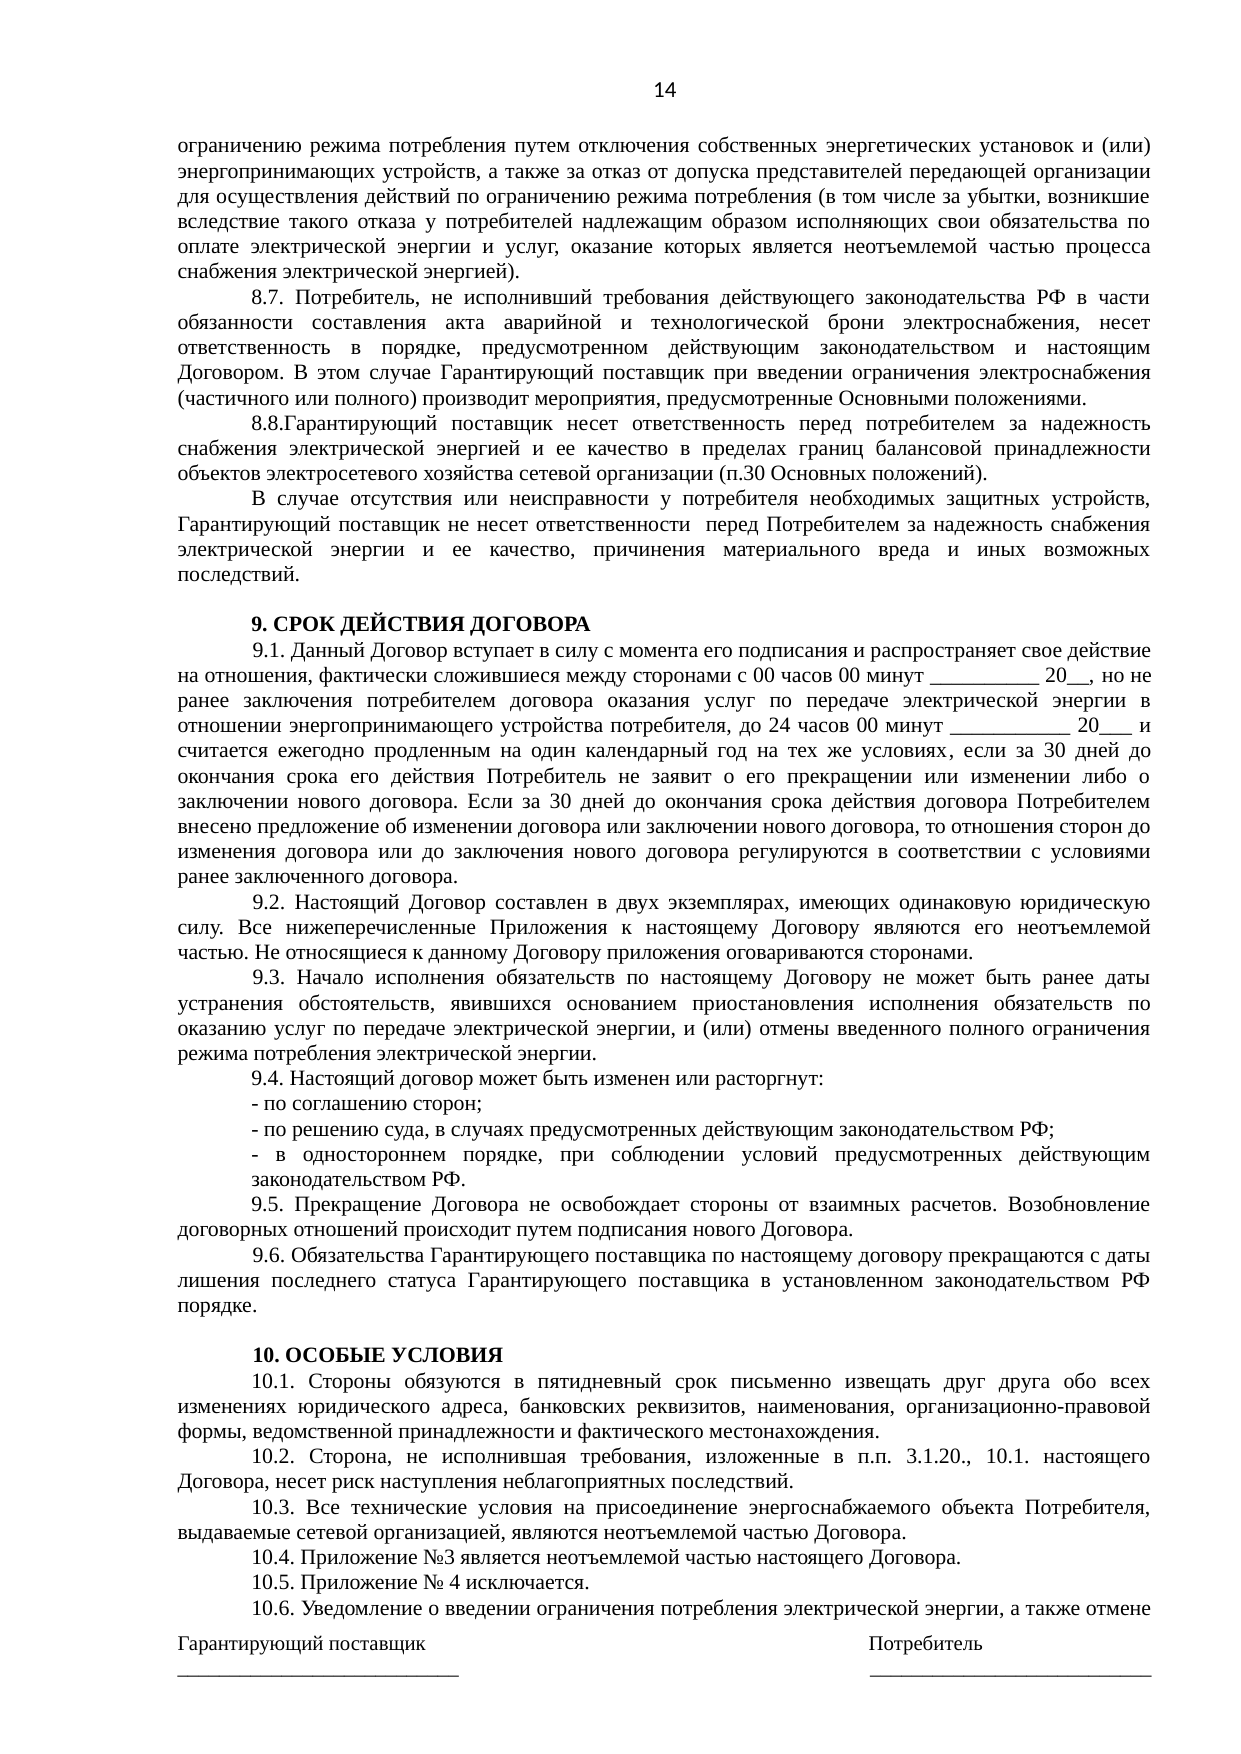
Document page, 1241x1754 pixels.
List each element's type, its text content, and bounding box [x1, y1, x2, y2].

text 10. ОСОБЫЕ УСЛОВИЯ [177, 1342, 1152, 1368]
text - в одностороннем порядке, при соблюдении условий предусмотренных действующим законодательством РФ. [251, 1141, 1152, 1191]
text 10.3. Все технические условия на присоединение энергоснабжаемого объекта Потребителя, выдаваемые сетевой организацией, являются неотъемлемой частью Договора. [177, 1494, 1152, 1544]
text 9.5. Прекращение Договора не освобождает стороны от взаимных расчетов. Возобновление договорных отношений происходит путем подписания нового Договора. [177, 1191, 1152, 1242]
text ограничению режима потребления путем отключения собственных энергетических установок и (или) энергопринимающих устройств, а также за отказ от допуска представителей передающей организации для осуществления действий по ограничению режима потребления (в том числе за убытки, возникшие вследствие такого отказа у потребителей надлежащим образом исполняющих свои обязательства по оплате электрической энергии и услуг, оказание которых является неотъемлемой частью процесса снабжения электрической энергией). [177, 132, 1152, 284]
text 9.3. Начало исполнения обязательств по настоящему Договору не может быть ранее даты устранения обстоятельств, явившихся основанием приостановления исполнения обязательств по оказанию услуг по передаче электрической энергии, и (или) отмены введенного полного ограничения режима потребления электрической энергии. [177, 964, 1152, 1065]
text 10.1. Стороны обязуются в пятидневный срок письменно извещать друг друга обо всех изменениях юридического адреса, банковских реквизитов, наименования, организационно-правовой формы, ведомственной принадлежности и фактического местонахождения. [177, 1368, 1152, 1443]
text 9.2. Настоящий Договор составлен в двух экземплярах, имеющих одинаковую юридическую силу. Все нижеперечисленные Приложения к настоящему Договору являются его неотъемлемой частью. Не относящиеся к данному Договору приложения оговариваются сторонами. [177, 889, 1152, 964]
text 9.1. Данный Договор вступает в силу с момента его подписания и распространяет свое действие на отношения, фактически сложившиеся между сторонами с 00 часов 00 минут __________ 20__, но не ранее заключения потребителем договора оказания услуг по передаче электрической энергии в отношении энергопринимающего устройства потребителя, до 24 часов 00 минут ___________ 20___ и считается ежегодно продленным на один календарный год на тех же условиях, если за 30 дней до окончания срока его действия Потребитель не заявит о его прекращении или изменении либо о заключении нового договора. Если за 30 дней до окончания срока действия договора Потребителем внесено предложение об изменении договора или заключении нового договора, то отношения сторон до изменения договора или до заключения нового договора регулируются в соответствии с условиями ранее заключенного договора. [177, 637, 1152, 889]
text 9.4. Настоящий договор может быть изменен или расторгнут: [177, 1065, 1152, 1090]
text - по решению суда, в случаях предусмотренных действующим законодательством РФ; [251, 1116, 1152, 1141]
text 10.5. Приложение № 4 исключается. [177, 1569, 1152, 1594]
text 9.6. Обязательства Гарантирующего поставщика по настоящему договору прекращаются с даты лишения последнего статуса Гарантирующего поставщика в установленном законодательством РФ порядке. [177, 1242, 1152, 1317]
text 10.6. Уведомление о введении ограничения потребления электрической энергии, а также отмене [177, 1594, 1152, 1620]
text - по соглашению сторон; [251, 1090, 1152, 1116]
text 8.7. Потребитель, не исполнивший требования действующего законодательства РФ в части обязанности составления акта аварийной и технологической брони электроснабжения, несет ответственность в порядке, предусмотренном действующим законодательством и настоящим Договором. В этом случае Гарантирующий поставщик при введении ограничения электроснабжения (частичного или полного) производит мероприятия, предусмотренные Основными положениями. [177, 284, 1152, 410]
text В случае отсутствия или неисправности у потребителя необходимых защитных устройств, Гарантирующий поставщик не несет ответственности перед Потребителем за надежность снабжения электрической энергии и ее качество, причинения материального вреда и иных возможных последствий. [177, 485, 1152, 586]
text 9. СРОК ДЕЙСТВИЯ ДОГОВОРА [177, 611, 1152, 637]
text 10.2. Сторона, не исполнившая требования, изложенные в п.п. 3.1.20., 10.1. настоящего Договора, несет риск наступления неблагоприятных последствий. [177, 1443, 1152, 1494]
text 8.8.Гарантирующий поставщик несет ответственность перед потребителем за надежность снабжения электрической энергией и ее качество в пределах границ балансовой принадлежности объектов электросетевого хозяйства сетевой организации (п.30 Основных положений). [177, 410, 1152, 485]
text 10.4. Приложение №3 является неотъемлемой частью настоящего Договора. [177, 1544, 1152, 1569]
